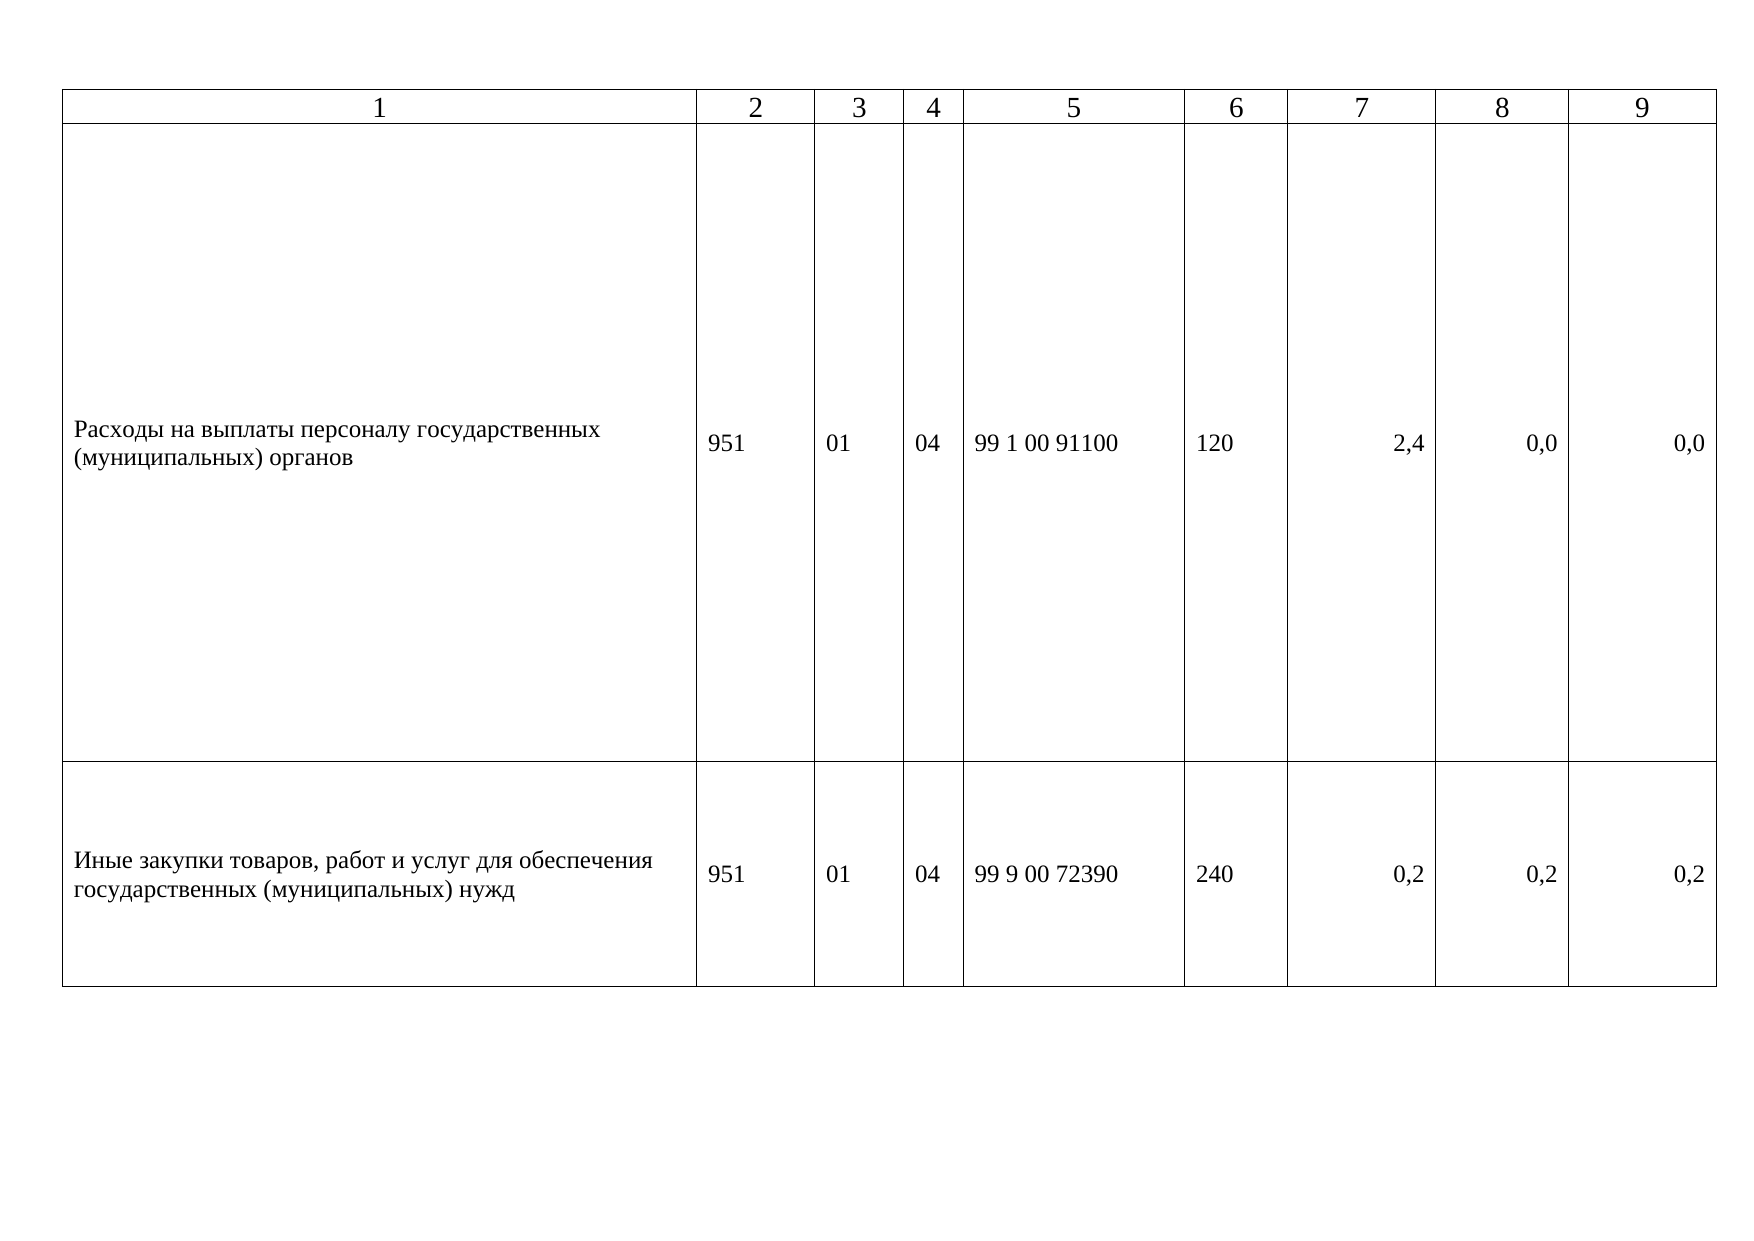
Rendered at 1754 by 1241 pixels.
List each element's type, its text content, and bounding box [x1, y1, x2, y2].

table_cell 0,2 [1569, 762, 1716, 986]
table_header 9 [1569, 90, 1716, 123]
table_cell 04 [904, 124, 963, 761]
table_cell [1717, 123, 1754, 761]
table_cell 0,0 [1569, 124, 1716, 761]
table_cell 120 [1185, 124, 1287, 761]
table_header 7 [1288, 90, 1435, 123]
table_cell 240 [1185, 762, 1287, 986]
table_header 1 [63, 90, 696, 123]
table_header 4 [904, 90, 963, 123]
table_cell 0,2 [1436, 762, 1568, 986]
table_cell 01 [815, 762, 903, 986]
table_cell Иные закупки товаров, работ и услуг для обеспечения государственных (муниципальных) нужд [63, 762, 696, 986]
table_header 3 [815, 90, 903, 123]
table_cell 0,0 [1436, 124, 1568, 761]
table_cell 0,2 [1288, 762, 1435, 986]
table_cell 951 [697, 762, 814, 986]
table_cell 04 [904, 762, 963, 986]
table_cell 99 9 00 72390 [964, 762, 1184, 986]
table_header [1717, 89, 1754, 123]
table_cell 01 [815, 124, 903, 761]
table_header 2 [697, 90, 814, 123]
table_header 5 [964, 90, 1184, 123]
table_cell 2,4 [1288, 124, 1435, 761]
table_header 6 [1185, 90, 1287, 123]
table_cell 951 [697, 124, 814, 761]
table_cell Расходы на выплаты персоналу государственных (муниципальных) органов [63, 124, 696, 761]
table_cell [1717, 761, 1754, 986]
table_cell 99 1 00 91100 [964, 124, 1184, 761]
table_header 8 [1436, 90, 1568, 123]
